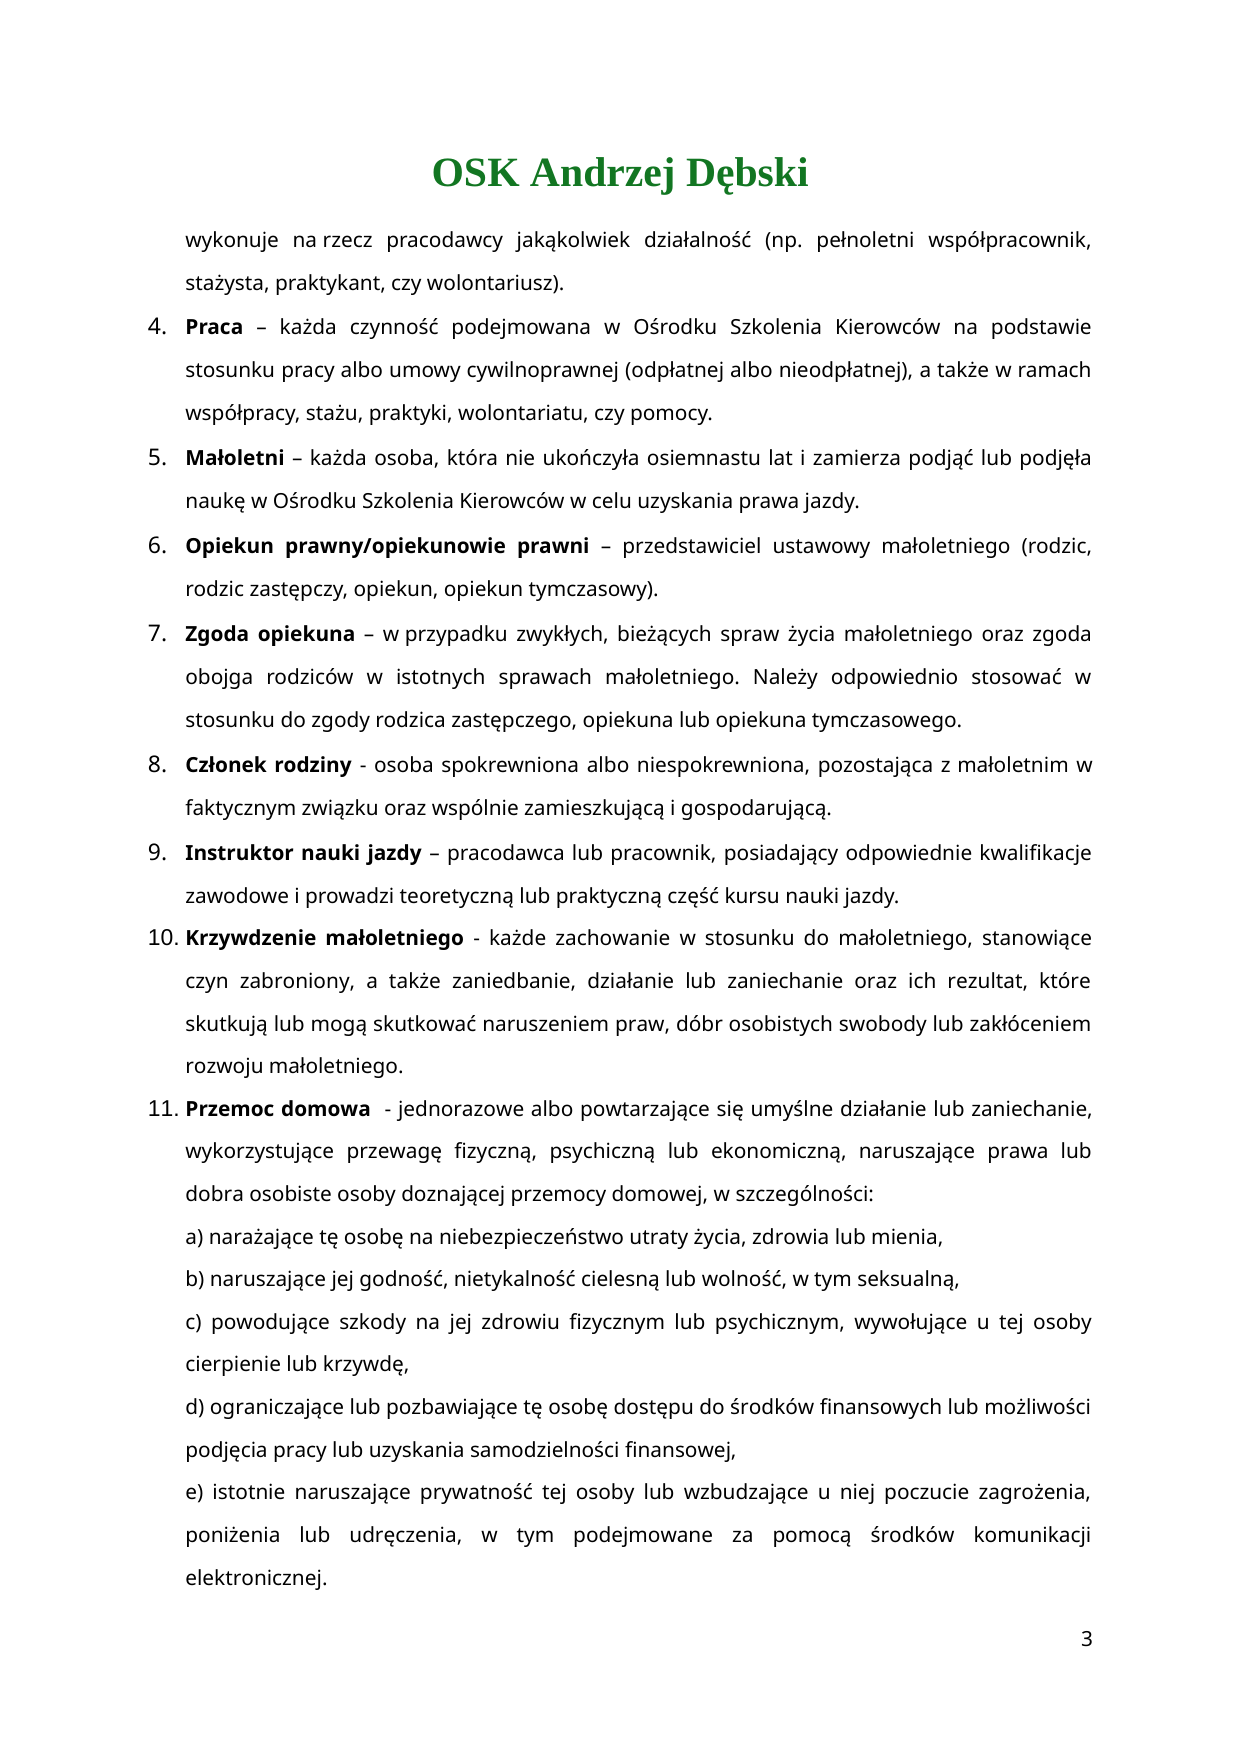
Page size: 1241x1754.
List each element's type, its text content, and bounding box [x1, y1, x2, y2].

text b) naruszające jej godność, nietykalność cielesną lub wolność, w tym seksualną, [185, 1264, 1093, 1293]
list Członek rodziny - osoba spokrewniona albo niespokrewniona, pozostająca z małoletnim w faktycznym związku oraz wspólnie zamieszkującą i gospodarującą. [148, 747, 1093, 821]
list Instruktor nauki jazdy – pracodawca lub pracownik, posiadający odpowiednie kwalifikacje zawodowe i prowadzi teoretyczną lub praktyczną część kursu nauki jazdy. [148, 836, 1093, 909]
text e) istotnie naruszające prywatność tej osoby lub wzbudzające u niej poczucie zagrożenia, poniżenia lub udręczenia, w tym podejmowane za pomocą środków komunikacji elektronicznej. [185, 1477, 1093, 1591]
text a) narażające tę osobę na niebezpieczeństwo utraty życia, zdrowia lub mienia, [185, 1222, 1093, 1250]
list Opiekun prawny/opiekunowie prawni – przedstawiciel ustawowy małoletniego (rodzic, rodzic zastępczy, opiekun, opiekun tymczasowy). [148, 529, 1093, 603]
list Małoletni – każda osoba, która nie ukończyła osiemnastu lat i zamierza podjąć lub podjęła naukę w Ośrodku Szkolenia Kierowców w celu uzyskania prawa jazdy. [148, 441, 1093, 515]
list Zgoda opiekuna – w przypadku zwykłych, bieżących spraw życia małoletniego oraz zgoda obojga rodziców w istotnych sprawach małoletniego. Należy odpowiednio stosować w stosunku do zgody rodzica zastępczego, opiekuna lub opiekuna tymczasowego. [148, 617, 1093, 733]
text d) ograniczające lub pozbawiające tę osobę dostępu do środków finansowych lub możliwości podjęcia pracy lub uzyskania samodzielności finansowej, [185, 1392, 1093, 1463]
list Krzywdzenie małoletniego - każde zachowanie w stosunku do małoletniego, stanowiące czyn zabroniony, a także zaniedbanie, działanie lub zaniechanie oraz ich rezultat, które skutkują lub mogą skutkować naruszeniem praw, dóbr osobistych swobody lub zakłóceniem rozwoju małoletniego. [148, 923, 1093, 1080]
text c) powodujące szkody na jej zdrowiu fizycznym lub psychicznym, wywołujące u tej osoby cierpienie lub krzywdę, [185, 1307, 1093, 1378]
list wykonuje na rzecz pracodawcy jakąkolwiek działalność (np. pełnoletni współpracownik, stażysta, praktykant, czy wolontariusz). [148, 225, 1093, 296]
list Praca – każda czynność podejmowana w Ośrodku Szkolenia Kierowców na podstawie stosunku pracy albo umowy cywilnoprawnej (odpłatnej albo nieodpłatnej), a także w ramach współpracy, stażu, praktyki, wolontariatu, czy pomocy. [148, 310, 1093, 427]
list Przemoc domowa - jednorazowe albo powtarzające się umyślne działanie lub zaniechanie, wykorzystujące przewagę fizyczną, psychiczną lub ekonomiczną, naruszające prawa lub dobra osobiste osoby doznającej przemocy domowej, w szczególności: [148, 1094, 1093, 1208]
